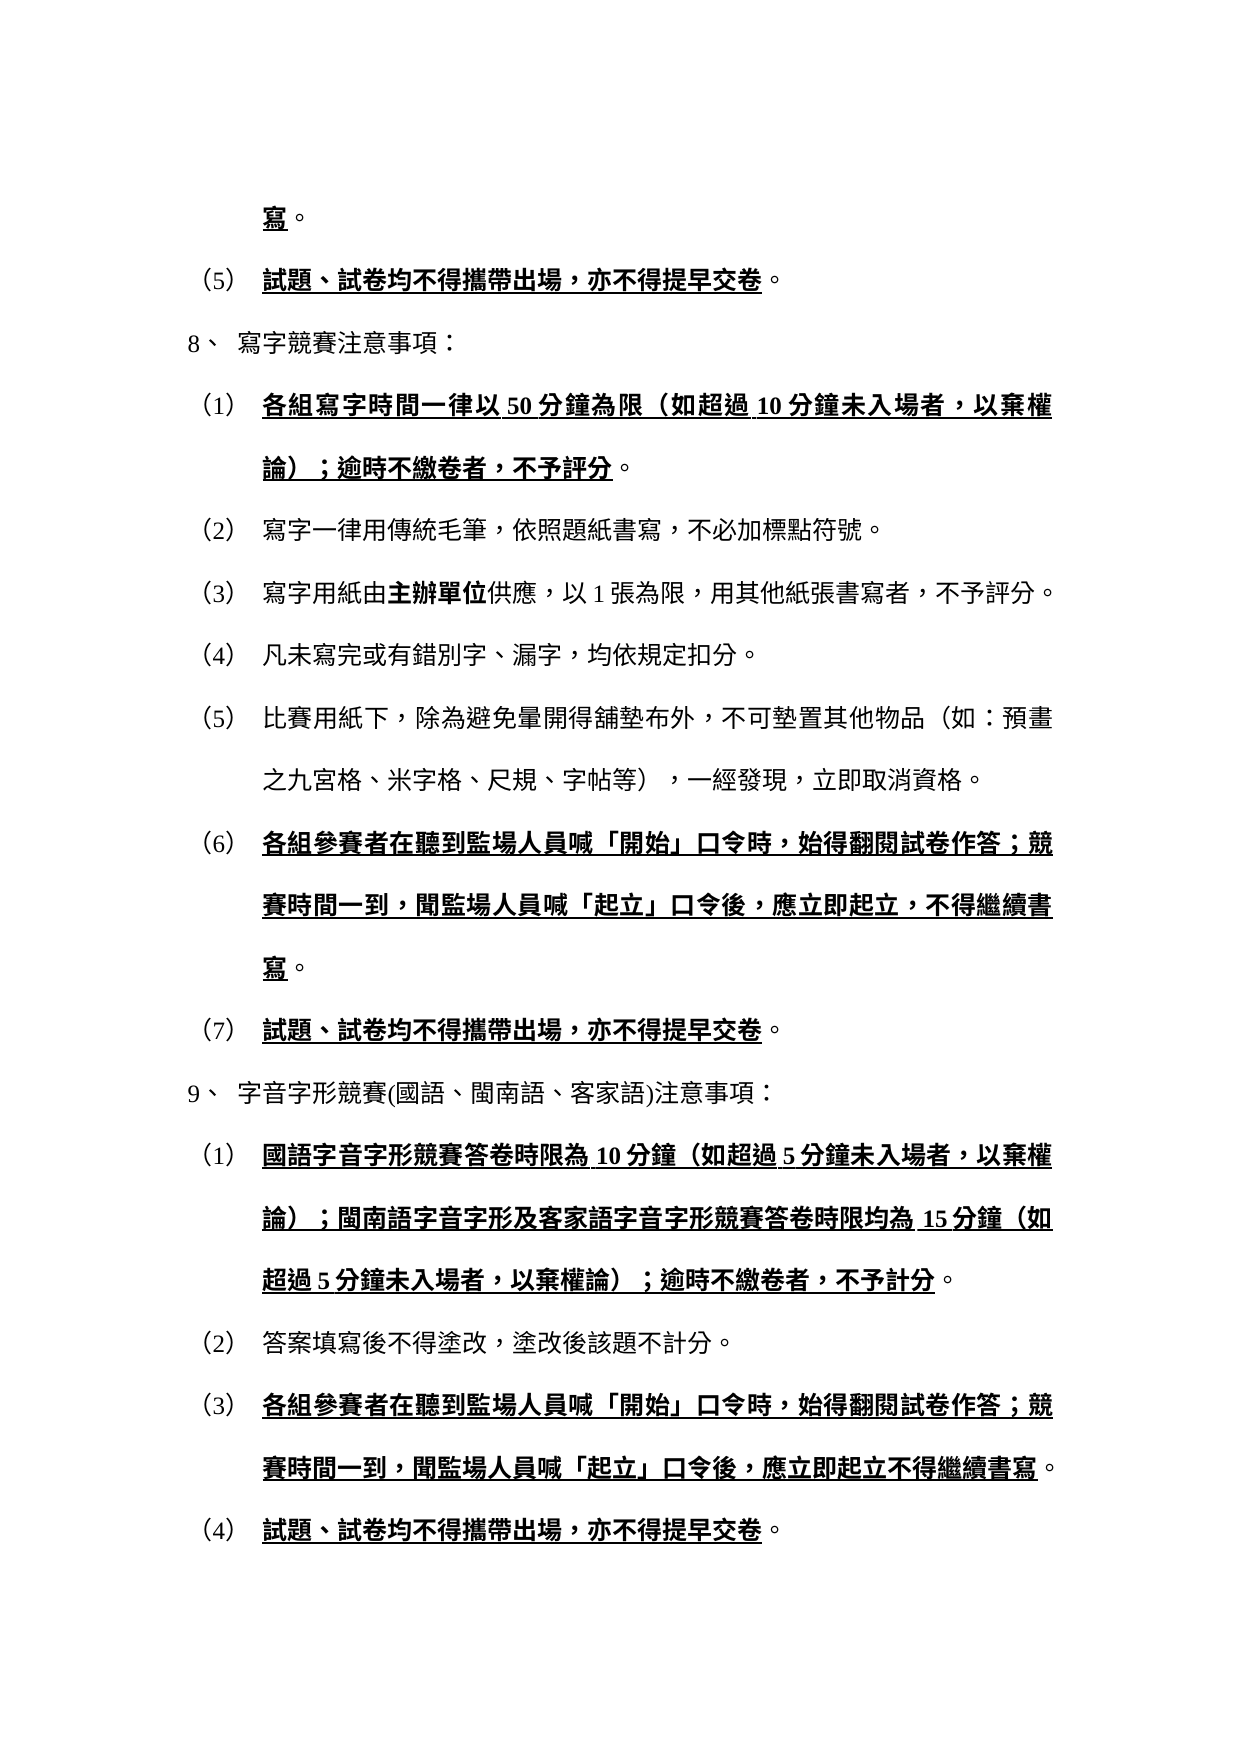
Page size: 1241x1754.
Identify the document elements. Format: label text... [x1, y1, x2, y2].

list 寫字競賽注意事項： [187, 300, 1053, 362]
list 各組參賽者在聽到監場人員喊「開始」口令時，始得翻閱試卷作答；競賽時間一到，聞監場人員喊「起立」口令後，應立即起立，不得繼續書寫。 [187, 175, 1053, 237]
list 字音字形競賽(國語、閩南語、客家語)注意事項： [187, 1050, 1053, 1112]
list 國語字音字形競賽答卷時限為10分鐘（如超過5分鐘未入場者，以棄權論）；閩南語字音字形及客家語字音字形競賽答卷時限均為15分鐘（如超過5分鐘未入場者，以棄權論）；逾時不繳卷者，不予計分。 [187, 1112, 1053, 1300]
list 寫字用紙由主辦單位供應，以1張為限，用其他紙張書寫者，不予評分。 [187, 550, 1053, 612]
list 各組寫字時間一律以50分鐘為限（如超過10分鐘未入場者，以棄權論）；逾時不繳卷者，不予評分。 [187, 362, 1053, 487]
list 試題、試卷均不得攜帶出場，亦不得提早交卷。 [187, 987, 1053, 1050]
list 試題、試卷均不得攜帶出場，亦不得提早交卷。 [187, 237, 1053, 300]
list 比賽用紙下，除為避免暈開得舖墊布外，不可墊置其他物品（如：預畫之九宮格、米字格、尺規、字帖等），一經發現，立即取消資格。 [187, 675, 1053, 800]
list 各組參賽者在聽到監場人員喊「開始」口令時，始得翻閱試卷作答；競賽時間一到，聞監場人員喊「起立」口令後，應立即起立不得繼續書寫。 [187, 1362, 1053, 1487]
list 各組參賽者在聽到監場人員喊「開始」口令時，始得翻閱試卷作答；競賽時間一到，聞監場人員喊「起立」口令後，應立即起立，不得繼續書寫。 [187, 800, 1053, 987]
list 答案填寫後不得塗改，塗改後該題不計分。 [187, 1300, 1053, 1362]
list 凡未寫完或有錯別字、漏字，均依規定扣分。 [187, 612, 1053, 675]
list 寫字一律用傳統毛筆，依照題紙書寫，不必加標點符號。 [187, 487, 1053, 550]
list 試題、試卷均不得攜帶出場，亦不得提早交卷。 [187, 1487, 1053, 1550]
